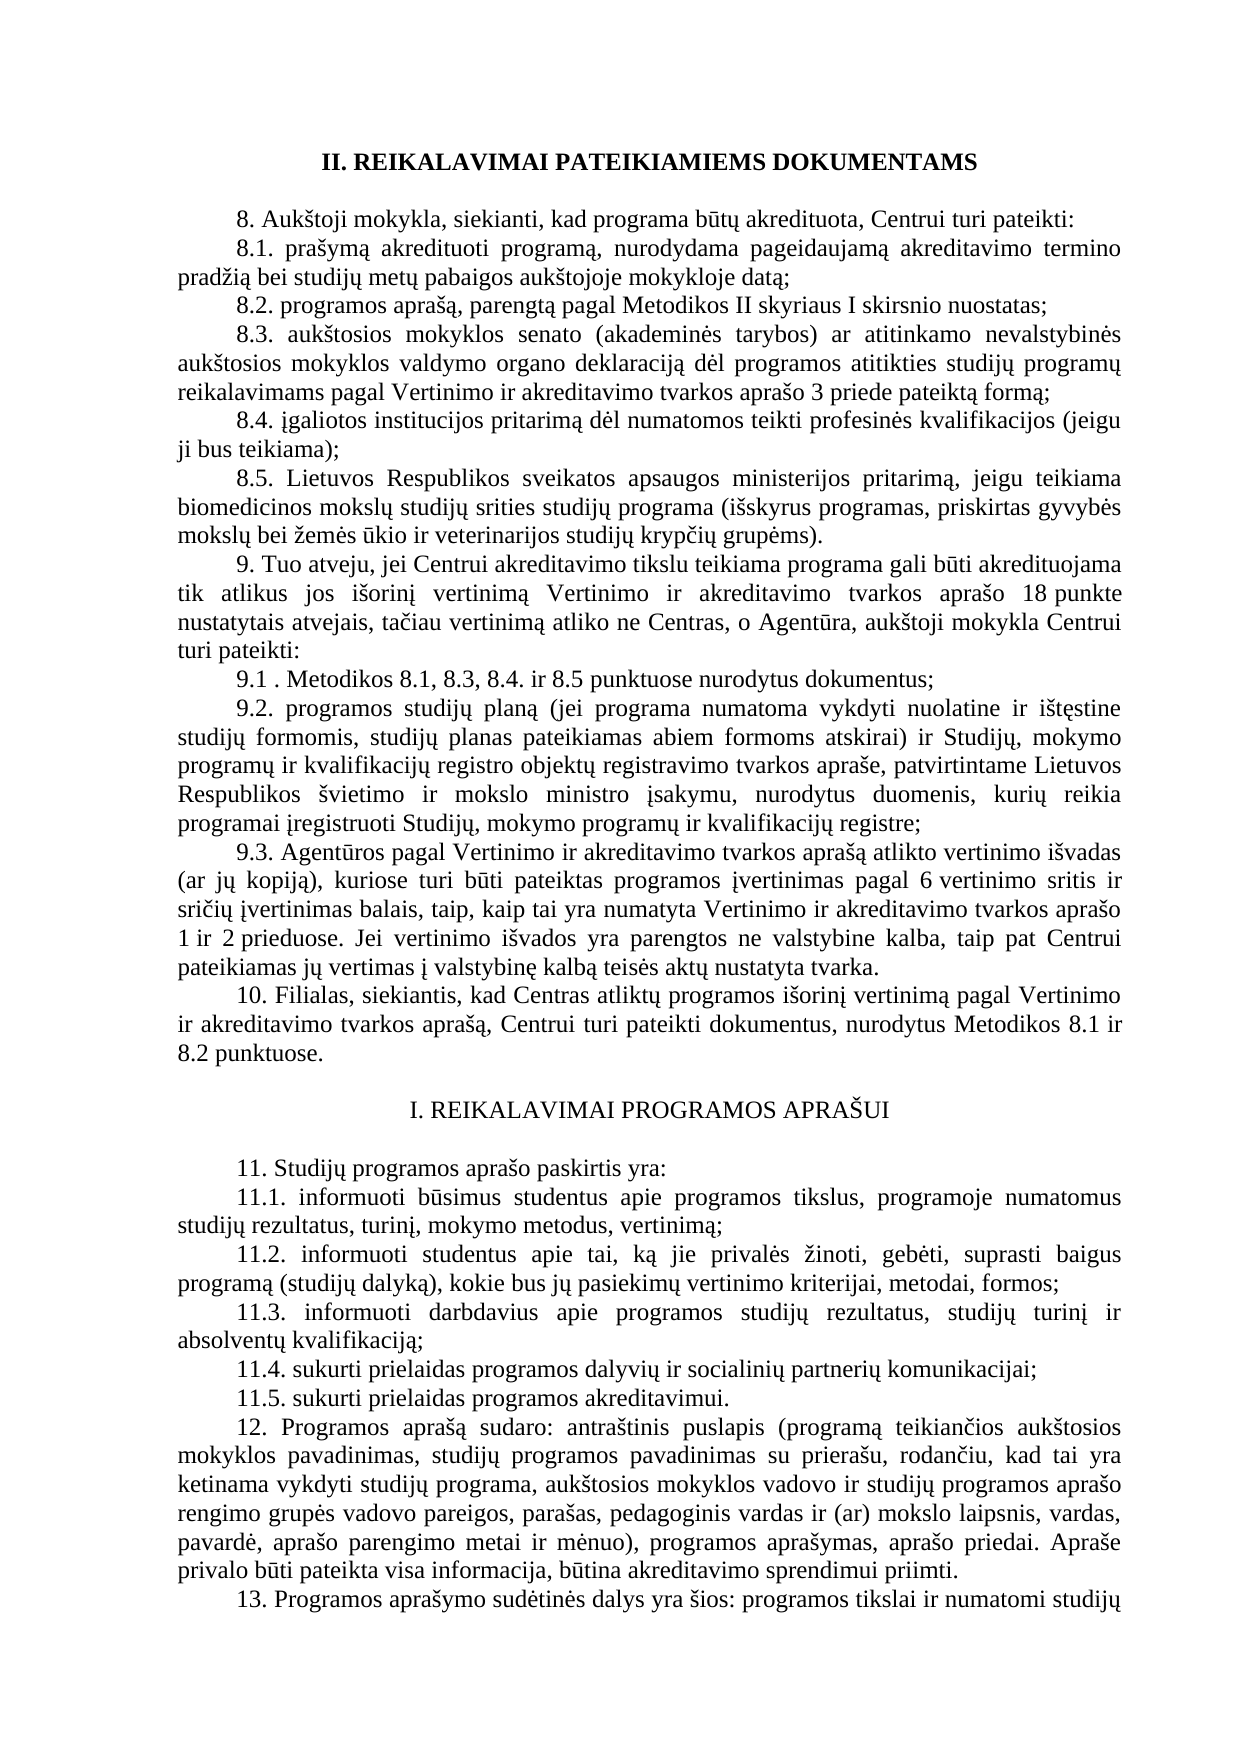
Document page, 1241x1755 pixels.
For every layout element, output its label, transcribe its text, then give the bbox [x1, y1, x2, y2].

text 9.1 . Metodikos 8.1, 8.3, 8.4. ir 8.5 punktuose nurodytus dokumentus; [177, 664, 1122, 693]
text 9.3. Agentūros pagal Vertinimo ir akreditavimo tvarkos aprašą atlikto vertinimo išvadas (ar jų kopiją), kuriose turi būti pateiktas programos įvertinimas pagal 6 vertinimo sritis ir sričių įvertinimas balais, taip, kaip tai yra numatyta Vertinimo ir akreditavimo tvarkos aprašo 1 ir 2 prieduose. Jei vertinimo išvados yra parengtos ne valstybine kalba, taip pat Centrui pateikiamas jų vertimas į valstybinę kalbą teisės aktų nustatyta tvarka. [177, 837, 1122, 981]
text 9. Tuo atveju, jei Centrui akreditavimo tikslu teikiama programa gali būti akredituojama tik atlikus jos išorinį vertinimą Vertinimo ir akreditavimo tvarkos aprašo 18 punkte nustatytais atvejais, tačiau vertinimą atliko ne Centras, o Agentūra, aukštoji mokykla Centrui turi pateikti: [177, 549, 1122, 664]
text 11.3. informuoti darbdavius apie programos studijų rezultatus, studijų turinį ir absolventų kvalifikaciją; [177, 1297, 1122, 1354]
text 8.3. aukštosios mokyklos senato (akademinės tarybos) ar atitinkamo nevalstybinės aukštosios mokyklos valdymo organo deklaraciją dėl programos atitikties studijų programų reikalavimams pagal Vertinimo ir akreditavimo tvarkos aprašo 3 priede pateiktą formą; [177, 319, 1122, 406]
text 11.4. sukurti prielaidas programos dalyvių ir socialinių partnerių komunikacijai; [177, 1354, 1122, 1383]
text 8.2. programos aprašą, parengtą pagal Metodikos II skyriaus I skirsnio nuostatas; [177, 291, 1122, 319]
text 13. Programos aprašymo sudėtinės dalys yra šios: programos tikslai ir numatomi studijų [177, 1584, 1122, 1613]
text 12. Programos aprašą sudaro: antraštinis puslapis (programą teikiančios aukštosios mokyklos pavadinimas, studijų programos pavadinimas su prierašu, rodančiu, kad tai yra ketinama vykdyti studijų programa, aukštosios mokyklos vadovo ir studijų programos aprašo rengimo grupės vadovo pareigos, parašas, pedagoginis vardas ir (ar) mokslo laipsnis, vardas, pavardė, aprašo parengimo metai ir mėnuo), programos aprašymas, aprašo priedai. Apraše privalo būti pateikta visa informacija, būtina akreditavimo sprendimui priimti. [177, 1412, 1122, 1584]
text 9.2. programos studijų planą (jei programa numatoma vykdyti nuolatine ir ištęstine studijų formomis, studijų planas pateikiamas abiem formoms atskirai) ir Studijų, mokymo programų ir kvalifikacijų registro objektų registravimo tvarkos apraše, patvirtintame Lietuvos Respublikos švietimo ir mokslo ministro įsakymu, nurodytus duomenis, kurių reikia programai įregistruoti Studijų, mokymo programų ir kvalifikacijų registre; [177, 693, 1122, 837]
text II. REIKALAVIMAI PATEIKIAMIEMS DOKUMENTAMS [177, 147, 1122, 176]
text 11.2. informuoti studentus apie tai, ką jie privalės žinoti, gebėti, suprasti baigus programą (studijų dalyką), kokie bus jų pasiekimų vertinimo kriterijai, metodai, formos; [177, 1239, 1122, 1297]
text 11. Studijų programos aprašo paskirtis yra: [177, 1153, 1122, 1182]
text 11.1. informuoti būsimus studentus apie programos tikslus, programoje numatomus studijų rezultatus, turinį, mokymo metodus, vertinimą; [177, 1182, 1122, 1239]
text 8.5. Lietuvos Respublikos sveikatos apsaugos ministerijos pritarimą, jeigu teikiama biomedicinos mokslų studijų srities studijų programa (išskyrus programas, priskirtas gyvybės mokslų bei žemės ūkio ir veterinarijos studijų krypčių grupėms). [177, 463, 1122, 549]
text 11.5. sukurti prielaidas programos akreditavimui. [177, 1383, 1122, 1412]
text I. reikalavimai programos aprašui [177, 1096, 1122, 1124]
text 8. Aukštoji mokykla, siekianti, kad programa būtų akredituota, Centrui turi pateikti: [177, 204, 1122, 233]
text 8.1. prašymą akredituoti programą, nurodydama pageidaujamą akreditavimo termino pradžią bei studijų metų pabaigos aukštojoje mokykloje datą; [177, 233, 1122, 291]
text 10. Filialas, siekiantis, kad Centras atliktų programos išorinį vertinimą pagal Vertinimo ir akreditavimo tvarkos aprašą, Centrui turi pateikti dokumentus, nurodytus Metodikos 8.1 ir 8.2 punktuose. [177, 981, 1122, 1067]
text 8.4. įgaliotos institucijos pritarimą dėl numatomos teikti profesinės kvalifikacijos (jeigu ji bus teikiama); [177, 406, 1122, 463]
